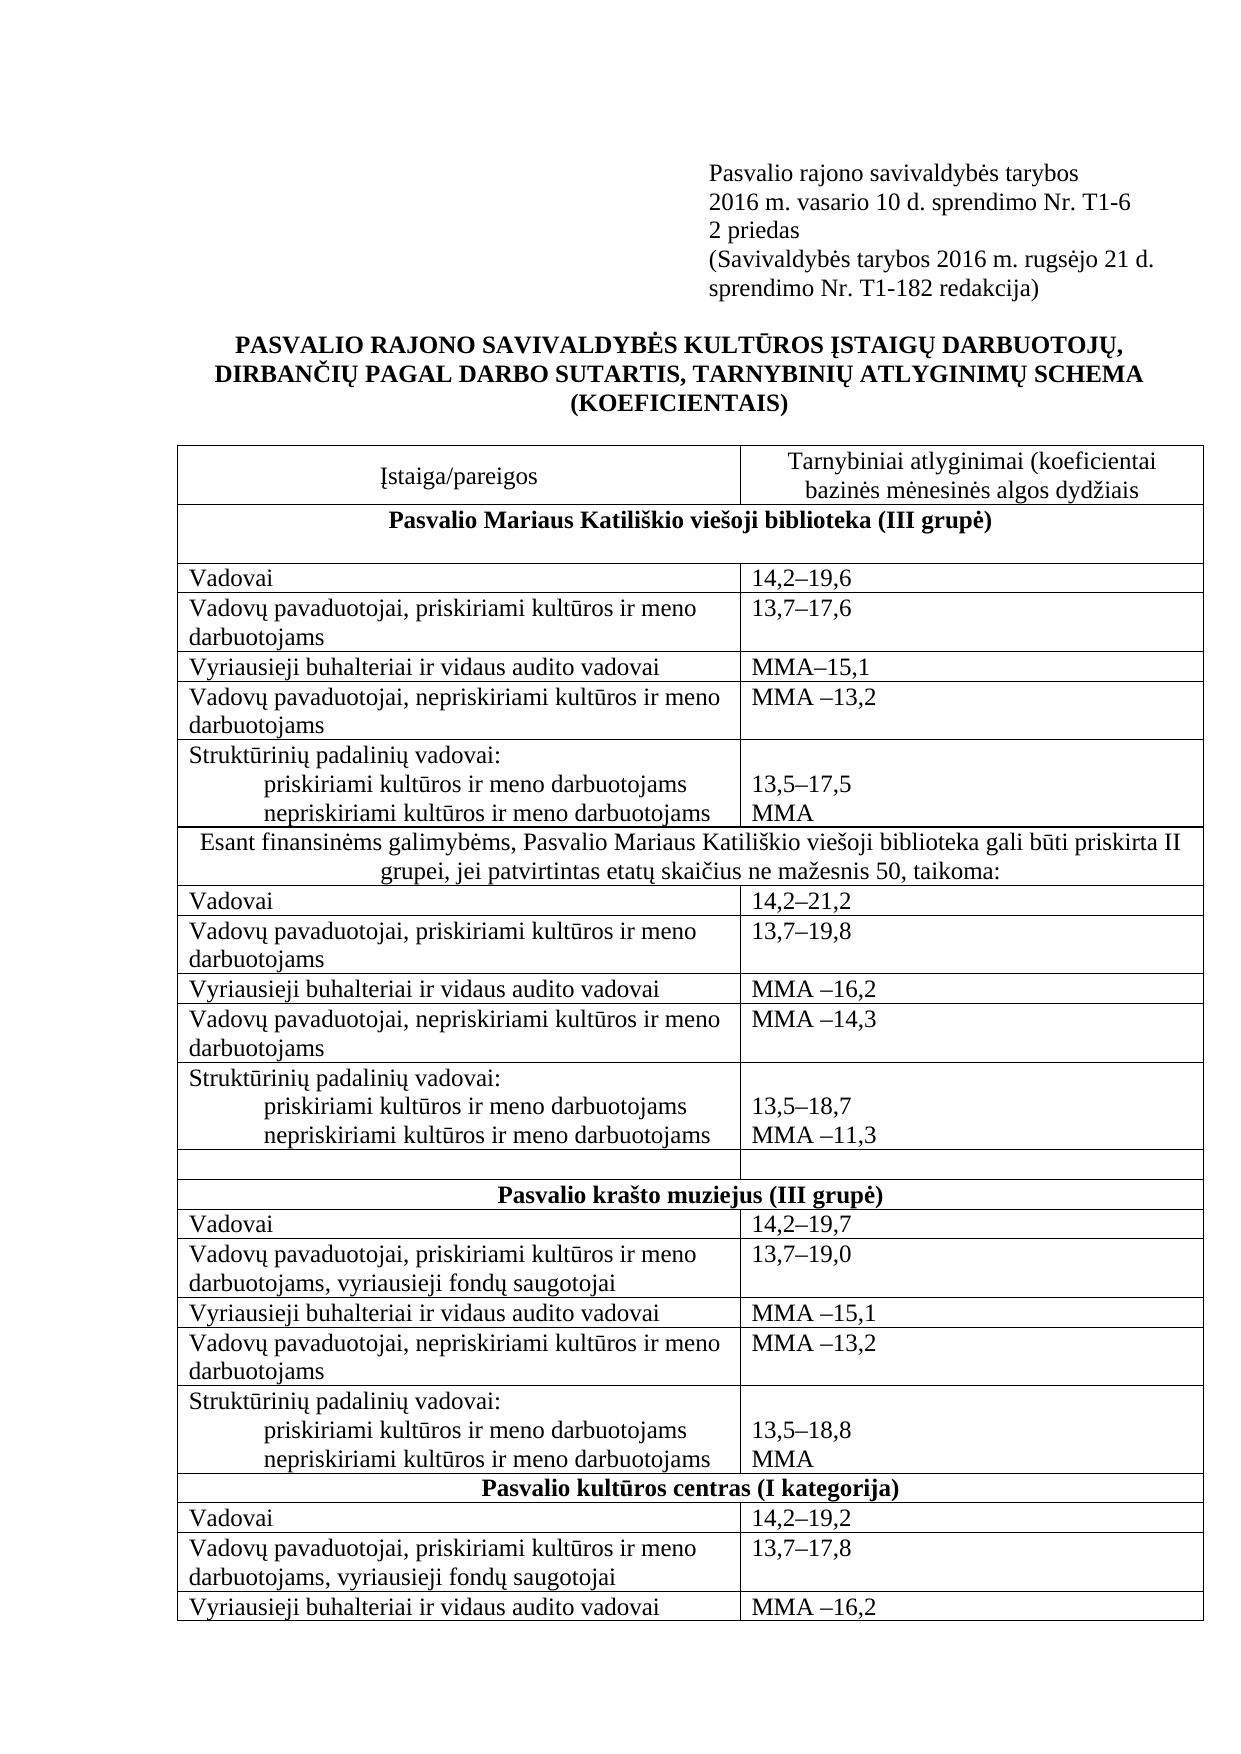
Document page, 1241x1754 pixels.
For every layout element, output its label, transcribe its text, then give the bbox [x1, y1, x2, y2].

table_cell 13,7–19,0 [741, 1239, 1203, 1297]
table_cell Struktūrinių padalinių vadovai: priskiriami kultūros ir meno darbuotojams nepriskiriami kultūros ir meno darbuotojams [178, 1386, 740, 1472]
table_cell MMA –15,1 [741, 1298, 1203, 1327]
table_cell [178, 1150, 740, 1179]
table_header Tarnybiniai atlyginimai (koeficientai bazinės mėnesinės algos dydžiais [741, 446, 1203, 504]
table_cell 13,5–18,8 MMA [741, 1386, 1203, 1472]
table_cell 14,2–19,7 [741, 1210, 1203, 1238]
table_cell 13,7–19,8 [741, 916, 1203, 973]
table_cell Vadovai [178, 564, 740, 592]
table_cell Vadovai [178, 1210, 740, 1238]
table_cell 13,7–17,6 [741, 593, 1203, 651]
table_cell Esant finansinėms galimybėms, Pasvalio Mariaus Katiliškio viešoji biblioteka gali būti priskirta II grupei, jei patvirtintas etatų skaičius ne mažesnis 50, taikoma: [178, 828, 1203, 885]
table_cell Vadovų pavaduotojai, priskiriami kultūros ir meno darbuotojams, vyriausieji fondų saugotojai [178, 1533, 740, 1591]
table_cell MMA –13,2 [741, 682, 1203, 739]
table_cell Vyriausieji buhalteriai ir vidaus audito vadovai [178, 974, 740, 1003]
table_cell 13,7–17,8 [741, 1533, 1203, 1591]
table_header Įstaiga/pareigos [178, 446, 740, 504]
table_cell 14,2–19,2 [741, 1503, 1203, 1532]
table_cell Vadovų pavaduotojai, priskiriami kultūros ir meno darbuotojams, vyriausieji fondų saugotojai [178, 1239, 740, 1297]
table_cell Struktūrinių padalinių vadovai: priskiriami kultūros ir meno darbuotojams nepriskiriami kultūros ir meno darbuotojams [178, 740, 740, 826]
table_cell Vadovų pavaduotojai, nepriskiriami kultūros ir meno darbuotojams [178, 682, 740, 739]
table_cell Vadovų pavaduotojai, nepriskiriami kultūros ir meno darbuotojams [178, 1004, 740, 1062]
table_cell Pasvalio krašto muziejus (III grupė) [178, 1180, 1203, 1208]
table_cell Pasvalio kultūros centras (I kategorija) [178, 1474, 1203, 1502]
text 2 priedas [709, 215, 1181, 244]
table_cell Struktūrinių padalinių vadovai: priskiriami kultūros ir meno darbuotojams nepriskiriami kultūros ir meno darbuotojams [178, 1063, 740, 1149]
table_cell Vadovų pavaduotojai, nepriskiriami kultūros ir meno darbuotojams [178, 1328, 740, 1385]
text (Savivaldybės tarybos 2016 m. rugsėjo 21 d. [709, 244, 1181, 273]
text sprendimo Nr. T1-182 redakcija) [709, 273, 1181, 302]
table_cell MMA –16,2 [741, 974, 1203, 1003]
text PASVALIO RAJONO SAVIVALDYBĖS KULTŪROS ĮSTAIGŲ DARBUOTOJŲ, DIRBANČIŲ PAGAL DARBO SUTARTIS, TARNYBINIŲ ATLYGINIMŲ SCHEMA (KOEFICIENTAIS) [177, 330, 1181, 417]
table_cell MMA –14,3 [741, 1004, 1203, 1062]
table_cell MMA –16,2 [741, 1592, 1203, 1620]
table_cell Vadovai [178, 886, 740, 915]
text Pasvalio rajono savivaldybės tarybos [709, 158, 1181, 187]
table_cell Vyriausieji buhalteriai ir vidaus audito vadovai [178, 1298, 740, 1327]
table_cell 14,2–19,6 [741, 564, 1203, 592]
table_cell Vyriausieji buhalteriai ir vidaus audito vadovai [178, 1592, 740, 1620]
table_cell Vadovų pavaduotojai, priskiriami kultūros ir meno darbuotojams [178, 593, 740, 651]
table_cell Pasvalio Mariaus Katiliškio viešoji biblioteka (III grupė) [178, 505, 1203, 562]
text 2016 m. vasario 10 d. sprendimo Nr. T1-6 [709, 187, 1181, 215]
table_cell 13,5–17,5 MMA [741, 740, 1203, 826]
table_cell Vadovų pavaduotojai, priskiriami kultūros ir meno darbuotojams [178, 916, 740, 973]
table_cell [741, 1150, 1203, 1179]
table_cell MMA –13,2 [741, 1328, 1203, 1385]
table_cell Vadovai [178, 1503, 740, 1532]
table_cell 13,5–18,7 MMA –11,3 [741, 1063, 1203, 1149]
table_cell MMA–15,1 [741, 652, 1203, 681]
table_cell Vyriausieji buhalteriai ir vidaus audito vadovai [178, 652, 740, 681]
table_cell 14,2–21,2 [741, 886, 1203, 915]
